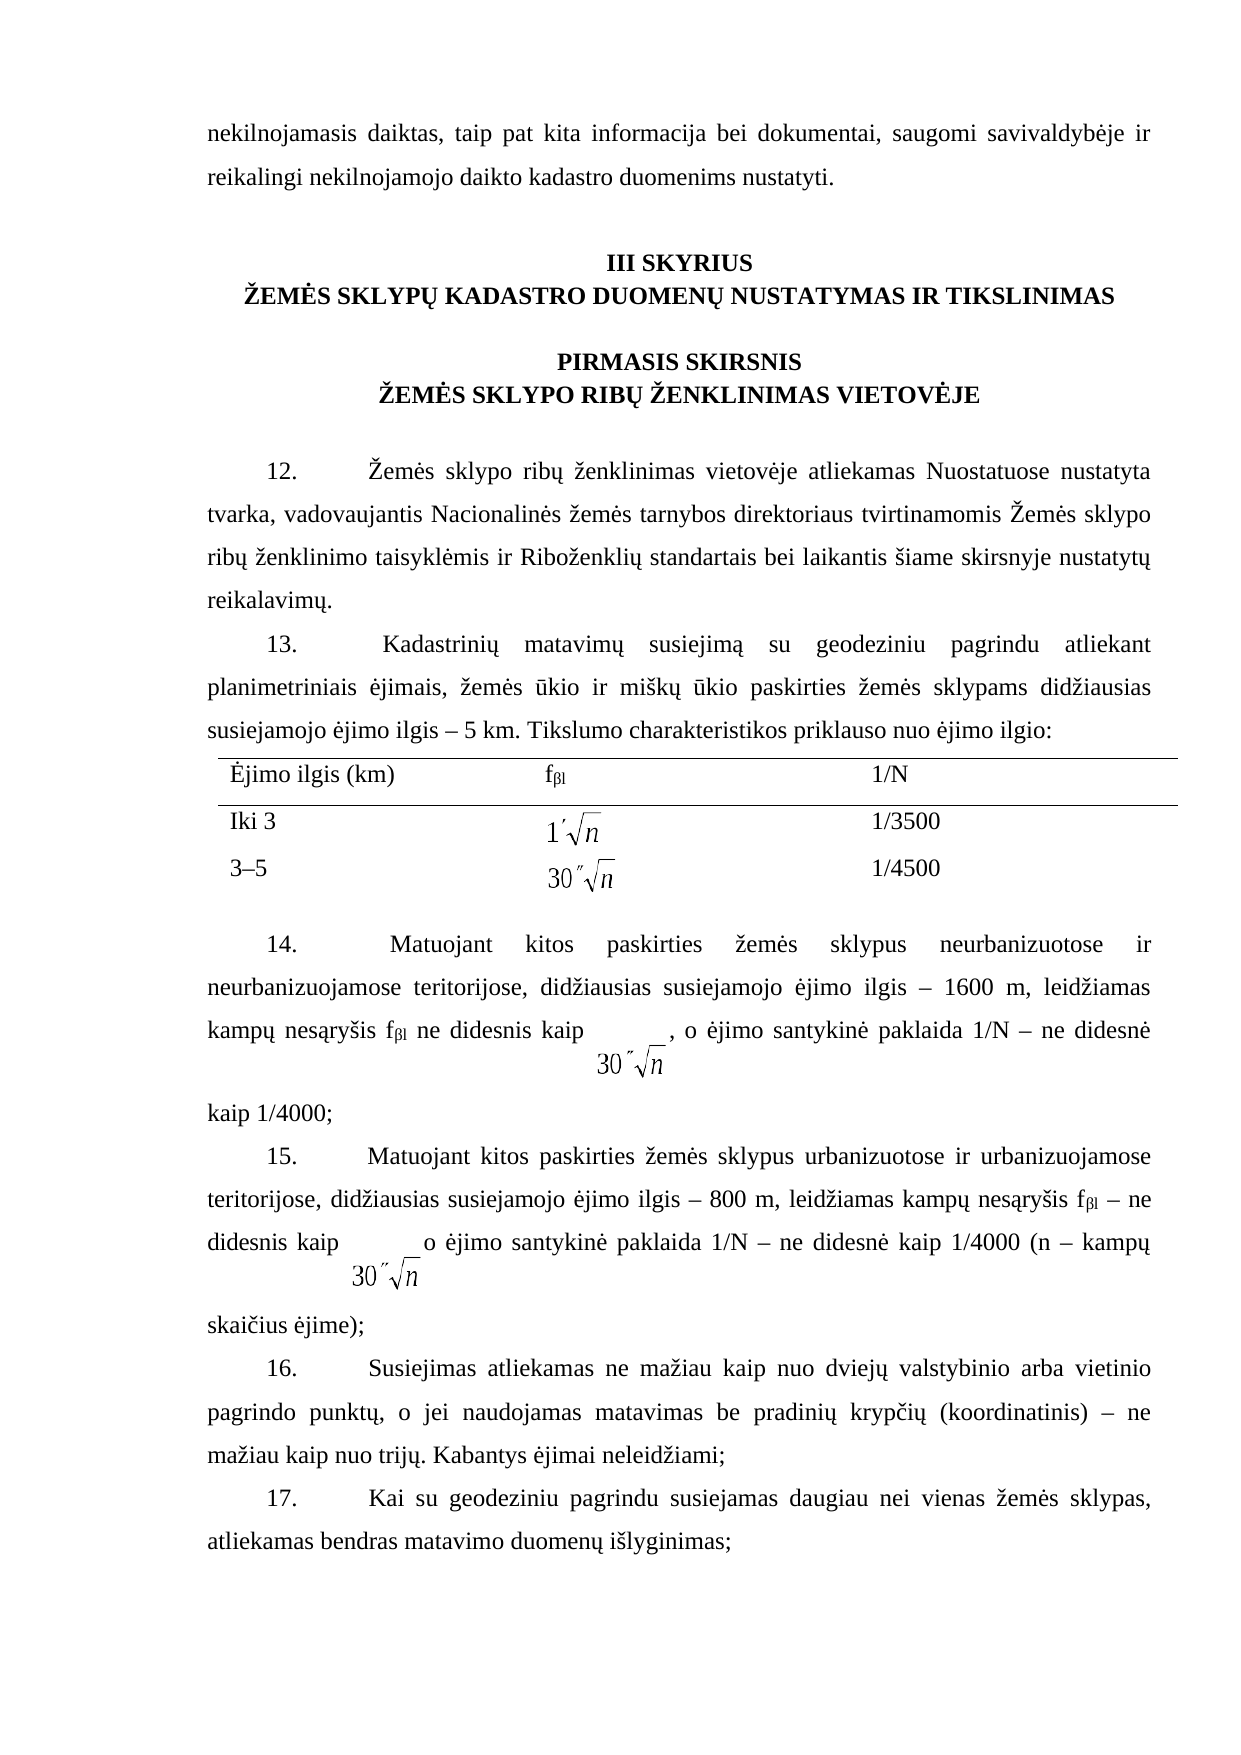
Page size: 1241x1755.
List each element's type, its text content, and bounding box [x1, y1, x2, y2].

text 12. Žemės sklypo ribų ženklinimas vietovėje atliekamas Nuostatuose nustatyta tvarka, vadovaujantis Nacionalinės žemės tarnybos direktoriaus tvirtinamomis Žemės sklypo ribų ženklinimo taisyklėmis ir Riboženklių standartais bei laikantis šiame skirsnyje nustatytų reikalavimų. [207, 456, 1152, 614]
text 13. Kadastrinių matavimų susiejimą su geodeziniu pagrindu atliekant planimetriniais ėjimais, žemės ūkio ir miškų ūkio paskirties žemės sklypams didžiausias susiejamojo ėjimo ilgis – 5 km. Tikslumo charakteristikos priklauso nuo ėjimo ilgio: [207, 629, 1152, 744]
text ŽEMĖS SKLYPO RIBŲ ŽENKLINIMAS VIETOVĖJE [207, 380, 1152, 409]
text PIRMASIS SKIRSNIS [207, 347, 1152, 376]
table_header 1/N [860, 759, 1178, 805]
text 16. Susiejimas atliekamas ne mažiau kaip nuo dviejų valstybinio arba vietinio pagrindo punktų, o jei naudojamas matavimas be pradinių krypčių (koordinatinis) – ne mažiau kaip nuo trijų. Kabantys ėjimai neleidžiami; [207, 1353, 1152, 1468]
table_cell Iki 3 [218, 806, 533, 853]
text 17. Kai su geodeziniu pagrindu susiejamas daugiau nei vienas žemės sklypas, atliekamas bendras matavimo duomenų išlyginimas; [207, 1483, 1152, 1555]
table_header fβl [533, 759, 860, 805]
table_header Ėjimo ilgis (km) [218, 759, 533, 805]
text III SKYRIUS [207, 248, 1152, 277]
table_cell 1/3500 [860, 806, 1178, 853]
text ŽEMĖS SKLYPŲ KADASTRO DUOMENŲ NUSTATYMAS IR TIKSLINIMAS [207, 281, 1152, 310]
text 14. Matuojant kitos paskirties žemės sklypus neurbanizuotose ir neurbanizuojamose teritorijose, didžiausias susiejamojo ėjimo ilgis – 1600 m, leidžiamas kampų nesąryšis fβl ne didesnis kaip , o ėjimo santykinė paklaida 1/N – ne didesnė kaip 1/4000; [207, 929, 1152, 1127]
text 15. Matuojant kitos paskirties žemės sklypus urbanizuotose ir urbanizuojamose teritorijose, didžiausias susiejamojo ėjimo ilgis – 800 m, leidžiamas kampų nesąryšis fβl – ne didesnis kaip o ėjimo santykinė paklaida 1/N – ne didesnė kaip 1/4000 (n – kampų skaičius ėjime); [207, 1141, 1152, 1339]
table_cell 1/4500 [860, 853, 1178, 900]
text nekilnojamasis daiktas, taip pat kita informacija bei dokumentai, saugomi savivaldybėje ir reikalingi nekilnojamojo daikto kadastro duomenims nustatyti. [207, 118, 1152, 190]
table_cell 3–5 [218, 853, 533, 900]
table_cell [533, 806, 860, 853]
table_cell [533, 853, 860, 900]
